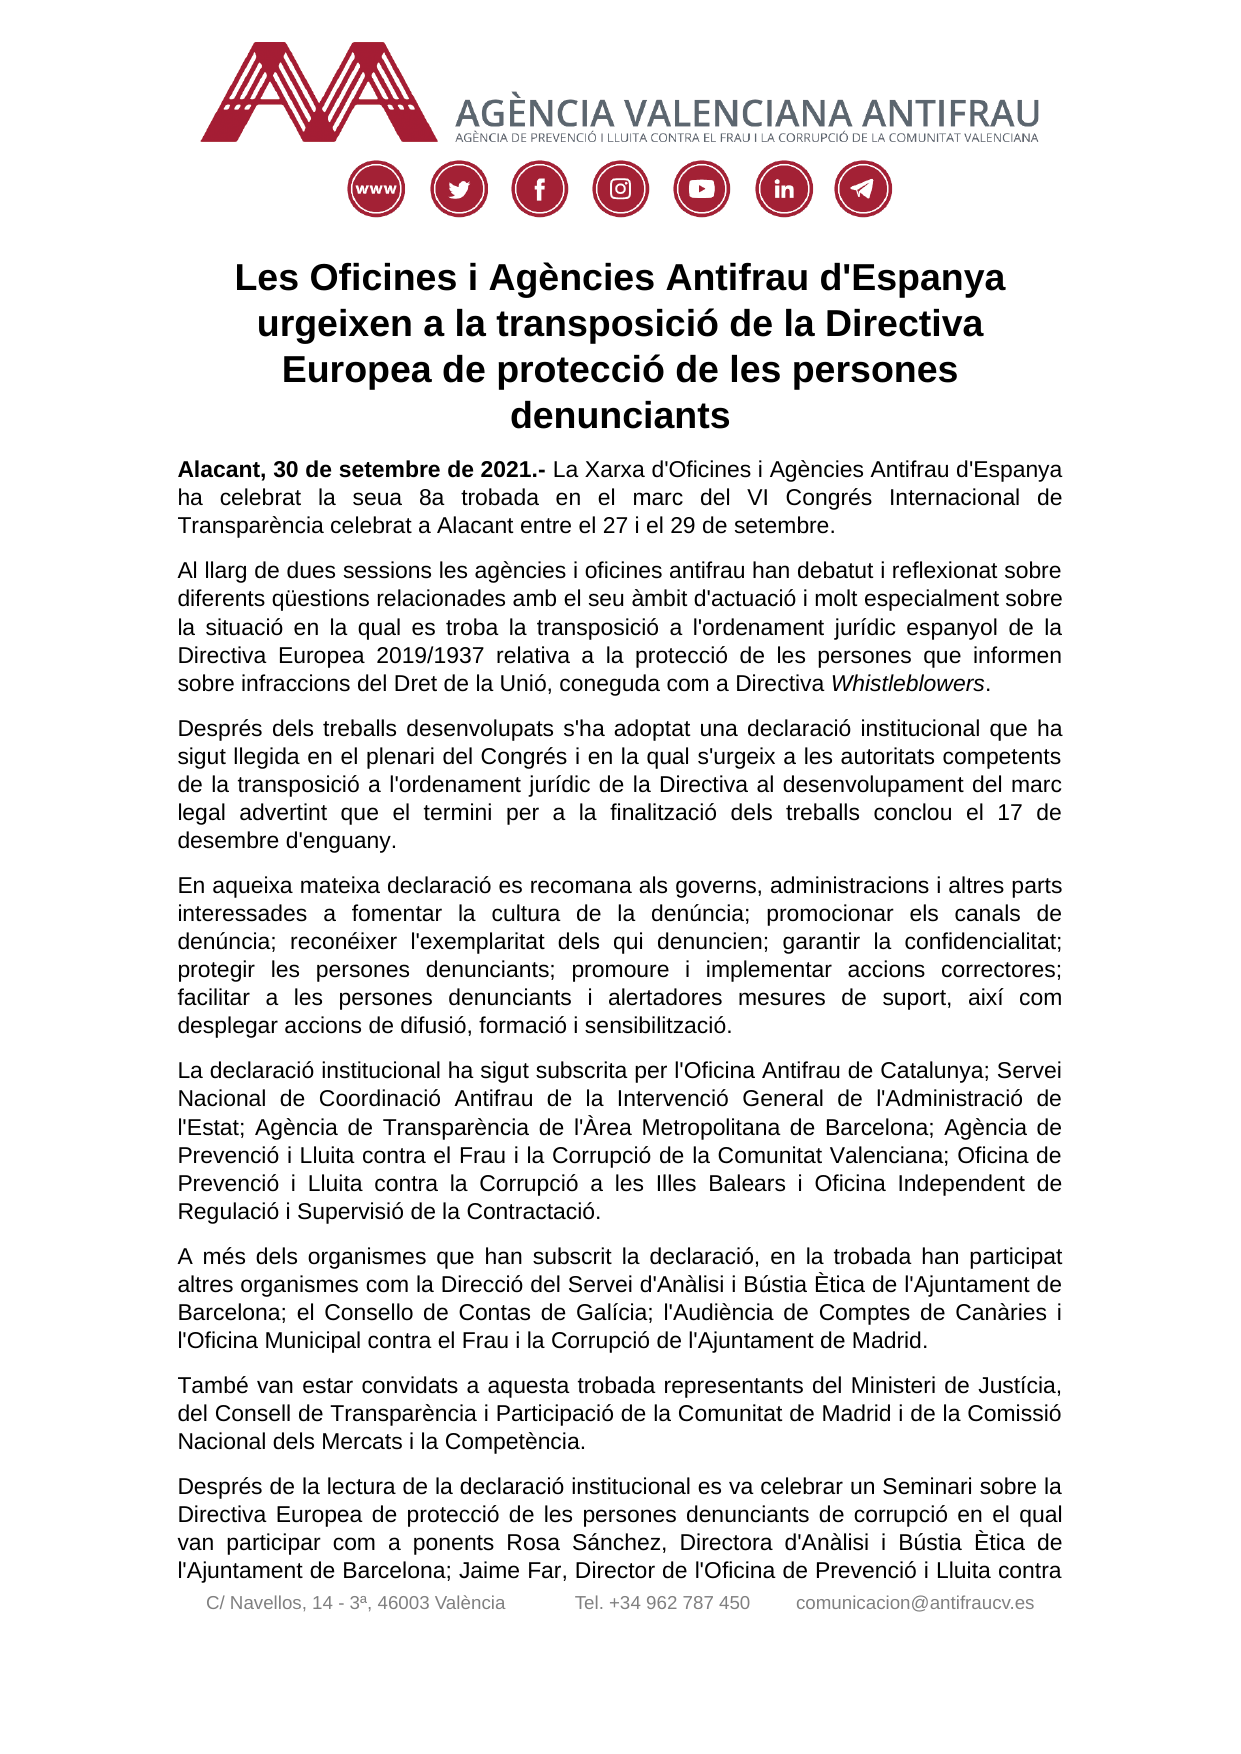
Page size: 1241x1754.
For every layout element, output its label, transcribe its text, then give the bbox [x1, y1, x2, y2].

text Les Oficines i Agències Antifrau d'Espanya urgeixen a la transposició de la Directiva Europea de protecció de les persones denunciants [177, 255, 1063, 437]
text Al llarg de dues sessions les agències i oficines antifrau han debatut i reflexionat sobre diferents qüestions relacionades amb el seu àmbit d'actuació i molt especialment sobre la situació en la qual es troba la transposició a l'ordenament jurídic espanyol de la Directiva Europea 2019/1937 relativa a la protecció de les persones que informen sobre infraccions del Dret de la Unió, coneguda com a Directiva Whistleblowers. [177, 557, 1063, 696]
text Nota de Premsa [177, 74, 200, 141]
text Després dels treballs desenvolupats s'ha adoptat una declaració institucional que ha sigut llegida en el plenari del Congrés i en la qual s'urgeix a les autoritats competents de la transposició a l'ordenament jurídic de la Directiva al desenvolupament del marc legal advertint que el termini per a la finalització dels treballs conclou el 17 de desembre d'enguany. [177, 714, 1063, 853]
text Després de la lectura de la declaració institucional es va celebrar un Seminari sobre la Directiva Europea de protecció de les persones denunciants de corrupció en el qual van participar com a ponents Rosa Sánchez, Directora d'Anàlisi i Bústia Ètica de l'Ajuntament de Barcelona; Jaime Far, Director de l'Oficina de Prevenció i Lluita contra [177, 1473, 1063, 1584]
text La declaració institucional ha sigut subscrita per l'Oficina Antifrau de Catalunya; Servei Nacional de Coordinació Antifrau de la Intervenció General de l'Administració de l'Estat; Agència de Transparència de l'Àrea Metropolitana de Barcelona; Agència de Prevenció i Lluita contra el Frau i la Corrupció de la Comunitat Valenciana; Oficina de Prevenció i Lluita contra la Corrupció a les Illes Balears i Oficina Independent de Regulació i Supervisió de la Contractació. [177, 1057, 1063, 1224]
text En aqueixa mateixa declaració es recomana als governs, administracions i altres parts interessades a fomentar la cultura de la denúncia; promocionar els canals de denúncia; reconéixer l'exemplaritat dels qui denuncien; garantir la confidencialitat; protegir les persones denunciants; promoure i implementar accions correctores; facilitar a les persones denunciants i alertadores mesures de suport, així com desplegar accions de difusió, formació i sensibilització. [177, 872, 1063, 1039]
text També van estar convidats a aquesta trobada representants del Ministeri de Justícia, del Consell de Transparència i Participació de la Comunitat de Madrid i de la Comissió Nacional dels Mercats i la Competència. [177, 1372, 1063, 1454]
text Alacant, 30 de setembre de 2021.- La Xarxa d'Oficines i Agències Antifrau d'Espanya ha celebrat la seua 8a trobada en el marc del VI Congrés Internacional de Transparència celebrat a Alacant entre el 27 i el 29 de setembre. [177, 456, 1063, 539]
text A més dels organismes que han subscrit la declaració, en la trobada han participat altres organismes com la Direcció del Servei d'Anàlisi i Bústia Ètica de l'Ajuntament de Barcelona; el Consello de Contas de Galícia; l'Audiència de Comptes de Canàries i l'Oficina Municipal contra el Frau i la Corrupció de l'Ajuntament de Madrid. [177, 1243, 1063, 1353]
text Nota de Premsa [1039, 74, 1063, 141]
